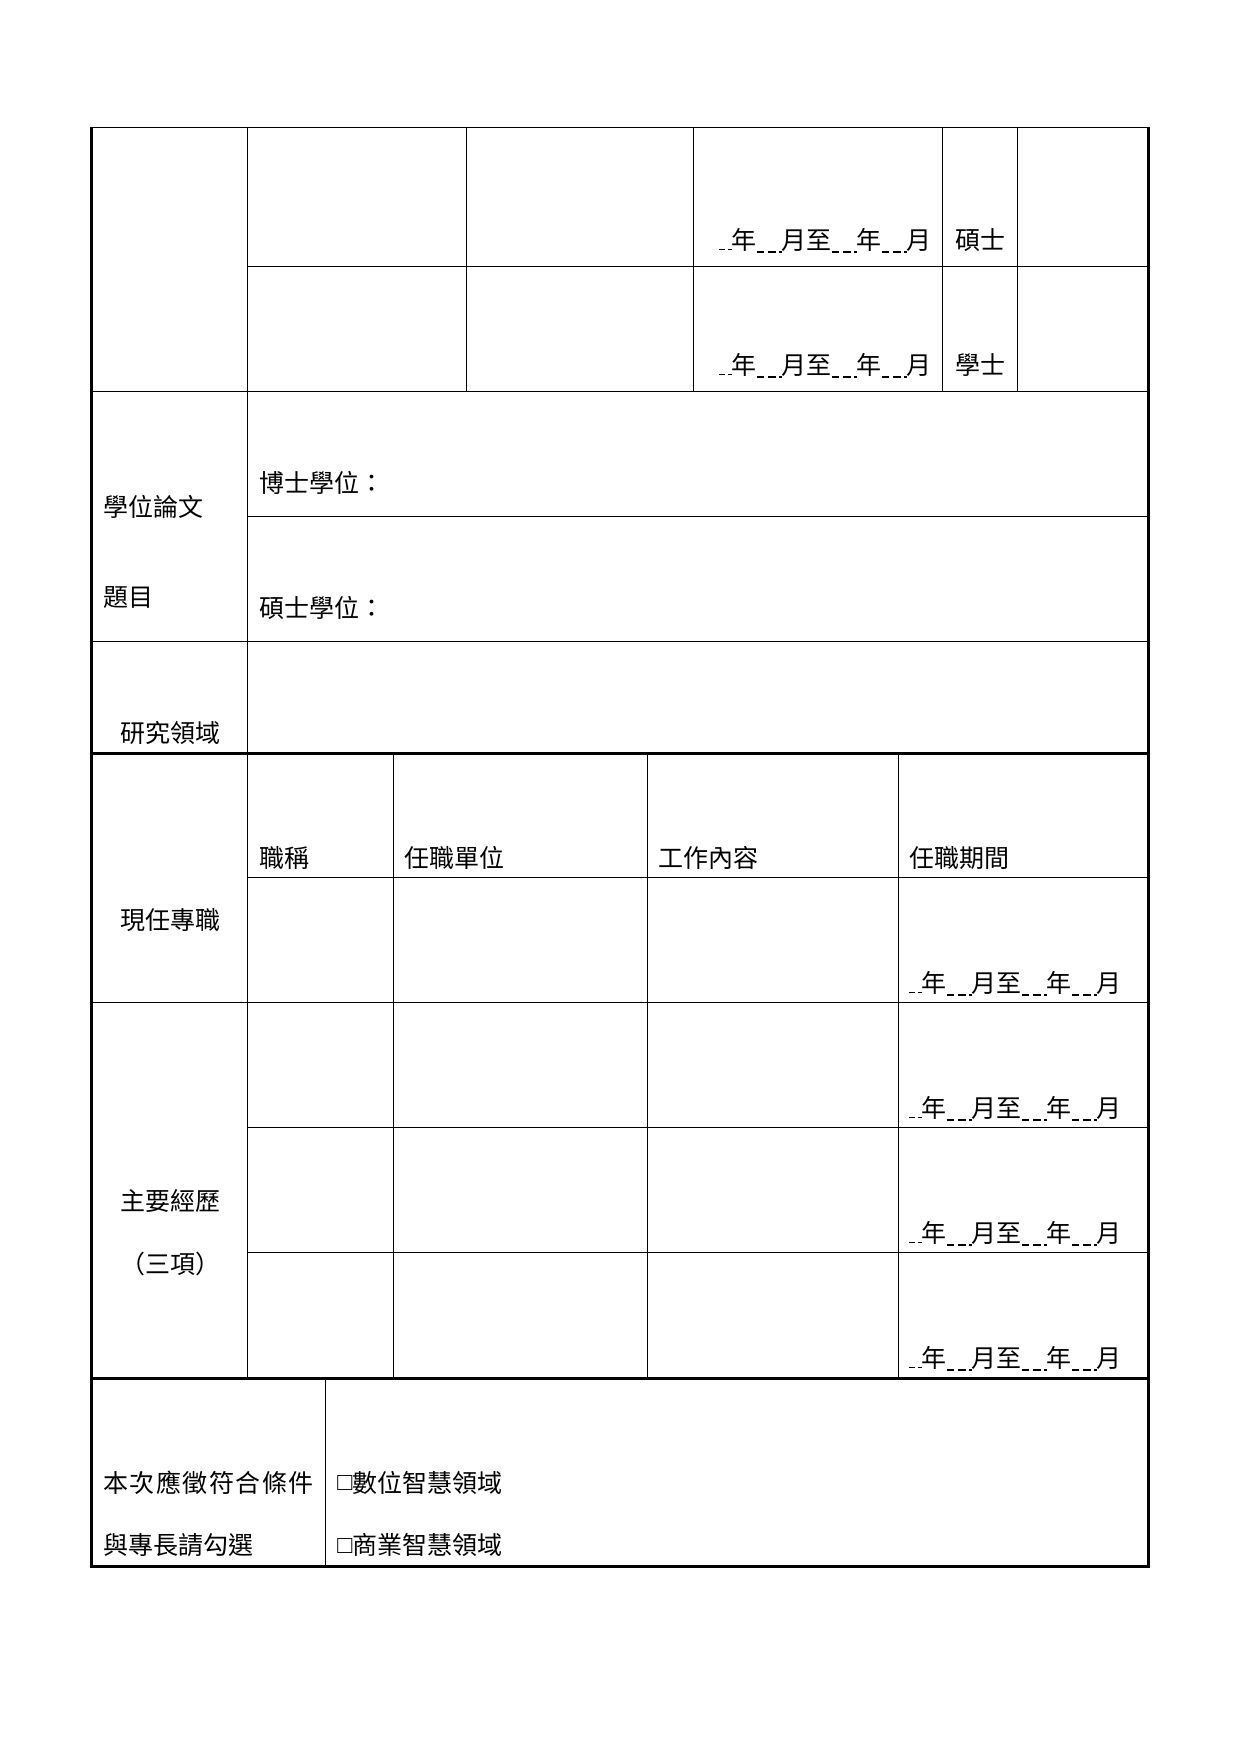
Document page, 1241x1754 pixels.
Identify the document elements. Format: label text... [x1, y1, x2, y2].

table_cell 年 月至 年 月 [899, 878, 1147, 1002]
table_cell 年 月至 年 月 [899, 1253, 1147, 1377]
table_cell [648, 1253, 898, 1377]
table_cell 年 月至 年 月 [694, 128, 942, 266]
table_cell 碩士 [943, 128, 1017, 266]
table_cell [93, 128, 247, 391]
table_cell [1018, 128, 1147, 266]
table_cell 任職期間 [899, 755, 1147, 877]
table_cell 任職單位 [394, 755, 647, 877]
table_cell [648, 878, 898, 1002]
table_cell [248, 128, 466, 266]
table_cell [394, 1003, 647, 1127]
table_cell [248, 267, 466, 391]
table_cell 學士 [943, 267, 1017, 391]
table_cell [394, 1253, 647, 1377]
table_cell 年 月至 年 月 [694, 267, 942, 391]
table_cell 研究領域 [93, 642, 247, 752]
table_cell [648, 1128, 898, 1252]
table_cell [467, 267, 693, 391]
table_cell [248, 1128, 393, 1252]
table_cell [394, 1128, 647, 1252]
table_cell [248, 878, 393, 1002]
table_cell 博士學位： [248, 392, 1147, 516]
table_cell 現任專職 [93, 755, 247, 1002]
table_cell 主要經歷 （三項） [93, 1003, 247, 1377]
table_cell 工作內容 [648, 755, 898, 877]
table_cell [1018, 267, 1147, 391]
table_cell [648, 1003, 898, 1127]
table_cell 本次應徵符合條件與專長請勾選 [93, 1380, 325, 1564]
table_cell [248, 1253, 393, 1377]
table_cell 年 月至 年 月 [899, 1003, 1147, 1127]
table_cell 碩士學位： [248, 517, 1147, 641]
table_cell [394, 878, 647, 1002]
table_cell 學位論文 題目 [93, 392, 247, 641]
table_cell 年 月至 年 月 [899, 1128, 1147, 1252]
table_cell 職稱 [248, 755, 393, 877]
table_cell [248, 1003, 393, 1127]
table_cell [248, 642, 1147, 752]
table_cell [467, 128, 693, 266]
table_cell □數位智慧領域 □商業智慧領域 [326, 1380, 1147, 1564]
